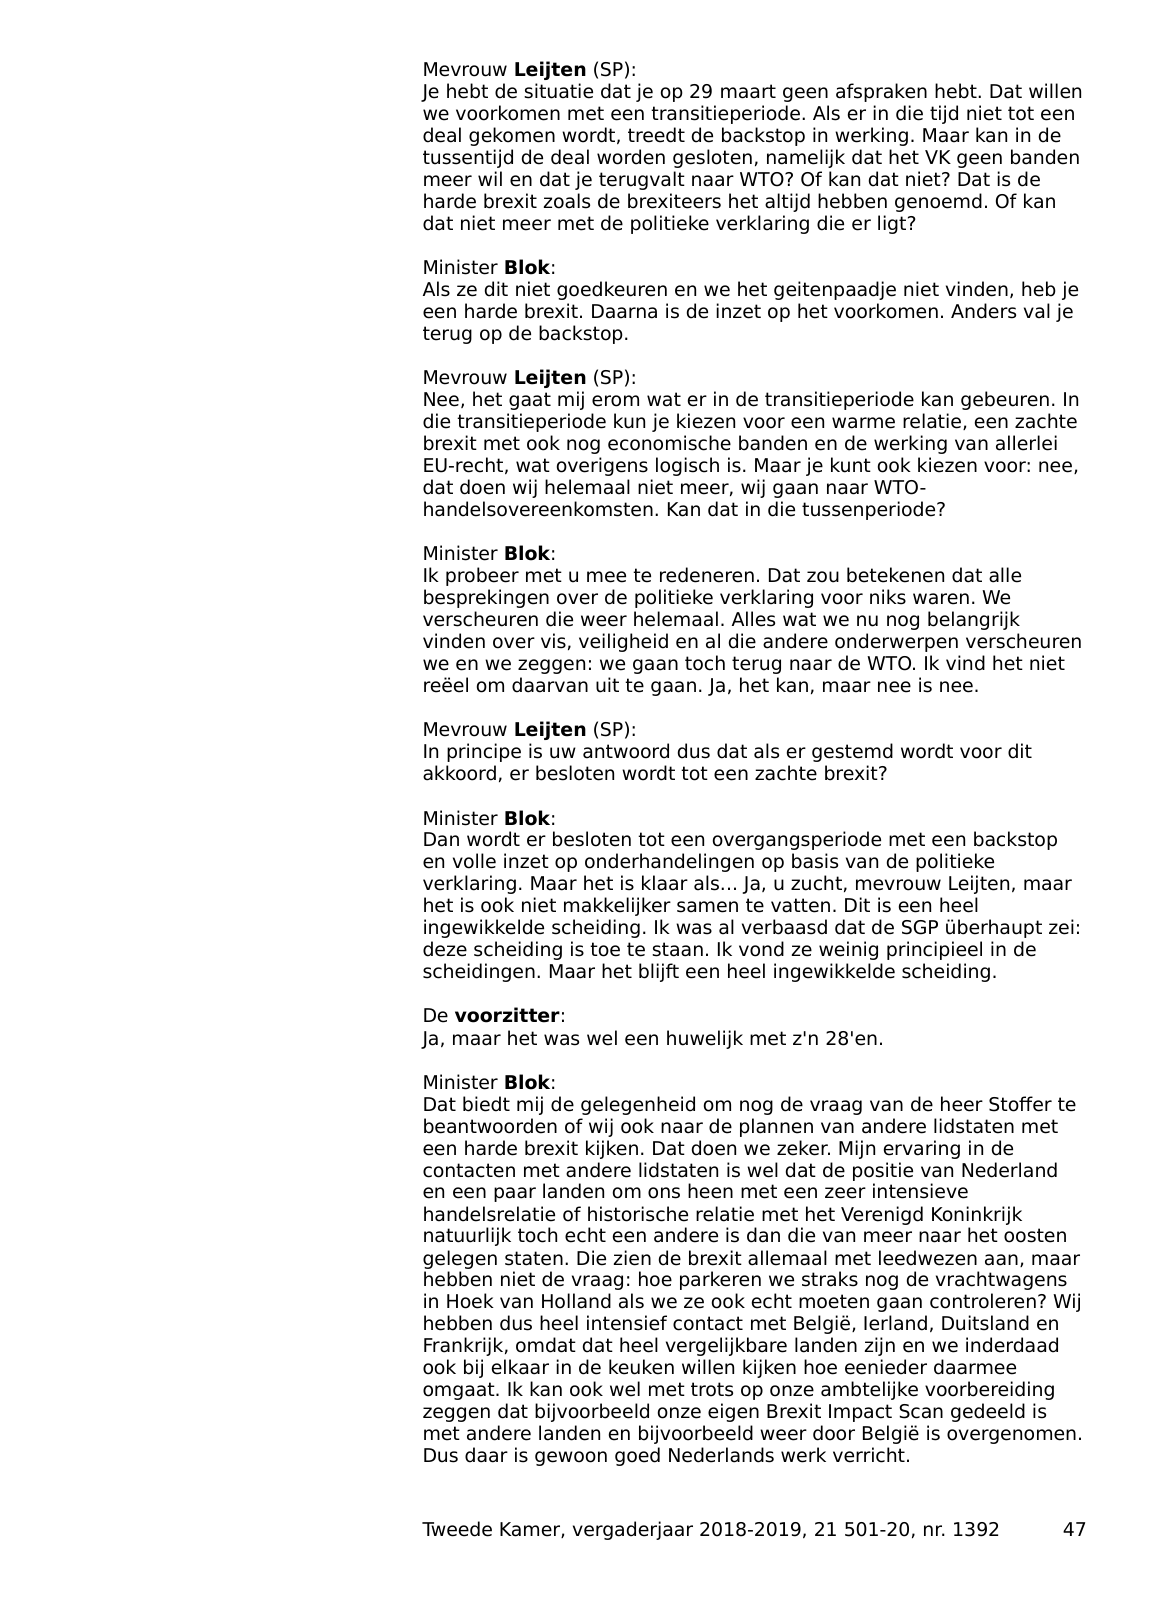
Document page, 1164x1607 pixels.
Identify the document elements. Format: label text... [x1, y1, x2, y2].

text Ik probeer met u mee te redeneren. Dat zou betekenen dat alle besprekingen over de politieke verklaring voor niks waren. We verscheuren die weer helemaal. Alles wat we nu nog belangrijk vinden over vis, veiligheid en al die andere onderwerpen verscheuren we en we zeggen: we gaan toch terug naar de WTO. Ik vind het niet reëel om daarvan uit te gaan. Ja, het kan, maar nee is nee. [422, 565, 1087, 697]
text Ja, maar het was wel een huwelijk met z'n 28'en. [422, 1027, 1087, 1049]
text Minister Blok: [422, 1072, 1087, 1093]
text Je hebt de situatie dat je op 29 maart geen afspraken hebt. Dat willen we voorkomen met een transitieperiode. Als er in die tijd niet tot een deal gekomen wordt, treedt de backstop in werking. Maar kan in de tussentijd de deal worden gesloten, namelijk dat het VK geen banden meer wil en dat je terugvalt naar WTO? Of kan dat niet? Dat is de harde brexit zoals de brexiteers het altijd hebben genoemd. Of kan dat niet meer met de politieke verklaring die er ligt? [422, 81, 1087, 235]
text In principe is uw antwoord dus dat als er gestemd wordt voor dit akkoord, er besloten wordt tot een zachte brexit? [422, 741, 1087, 785]
text Als ze dit niet goedkeuren en we het geitenpaadje niet vinden, heb je een harde brexit. Daarna is de inzet op het voorkomen. Anders val je terug op de backstop. [422, 279, 1087, 345]
text Mevrouw Leijten (SP): [422, 59, 1087, 81]
text Minister Blok: [422, 807, 1087, 829]
text De voorzitter: [422, 1005, 1087, 1027]
text Minister Blok: [422, 543, 1087, 565]
text Mevrouw Leijten (SP): [422, 367, 1087, 389]
text Dan wordt er besloten tot een overgangsperiode met een backstop en volle inzet op onderhandelingen op basis van de politieke verklaring. Maar het is klaar als... Ja, u zucht, mevrouw Leijten, maar het is ook niet makkelijker samen te vatten. Dit is een heel ingewikkelde scheiding. Ik was al verbaasd dat de SGP überhaupt zei: deze scheiding is toe te staan. Ik vond ze weinig principieel in de scheidingen. Maar het blijft een heel ingewikkelde scheiding. [422, 829, 1087, 983]
text Dat biedt mij de gelegenheid om nog de vraag van de heer Stoffer te beantwoorden of wij ook naar de plannen van andere lidstaten met een harde brexit kijken. Dat doen we zeker. Mijn ervaring in de contacten met andere lidstaten is wel dat de positie van Nederland en een paar landen om ons heen met een zeer intensieve handelsrelatie of historische relatie met het Verenigd Koninkrijk natuurlijk toch echt een andere is dan die van meer naar het oosten gelegen staten. Die zien de brexit allemaal met leedwezen aan, maar hebben niet de vraag: hoe parkeren we straks nog de vrachtwagens in Hoek van Holland als we ze ook echt moeten gaan controleren? Wij hebben dus heel intensief contact met België, Ierland, Duitsland en Frankrijk, omdat dat heel vergelijkbare landen zijn en we inderdaad ook bij elkaar in de keuken willen kijken hoe eenieder daarmee omgaat. Ik kan ook wel met trots op onze ambtelijke voorbereiding zeggen dat bijvoorbeeld onze eigen Brexit Impact Scan gedeeld is met andere landen en bijvoorbeeld weer door België is overgenomen. Dus daar is gewoon goed Nederlands werk verricht. [422, 1093, 1087, 1467]
text Nee, het gaat mij erom wat er in de transitieperiode kan gebeuren. In die transitieperiode kun je kiezen voor een warme relatie, een zachte brexit met ook nog economische banden en de werking van allerlei EU-recht, wat overigens logisch is. Maar je kunt ook kiezen voor: nee, dat doen wij helemaal niet meer, wij gaan naar WTO-handelsovereenkomsten. Kan dat in die tussenperiode? [422, 389, 1087, 521]
text Mevrouw Leijten (SP): [422, 719, 1087, 741]
text Minister Blok: [422, 257, 1087, 279]
